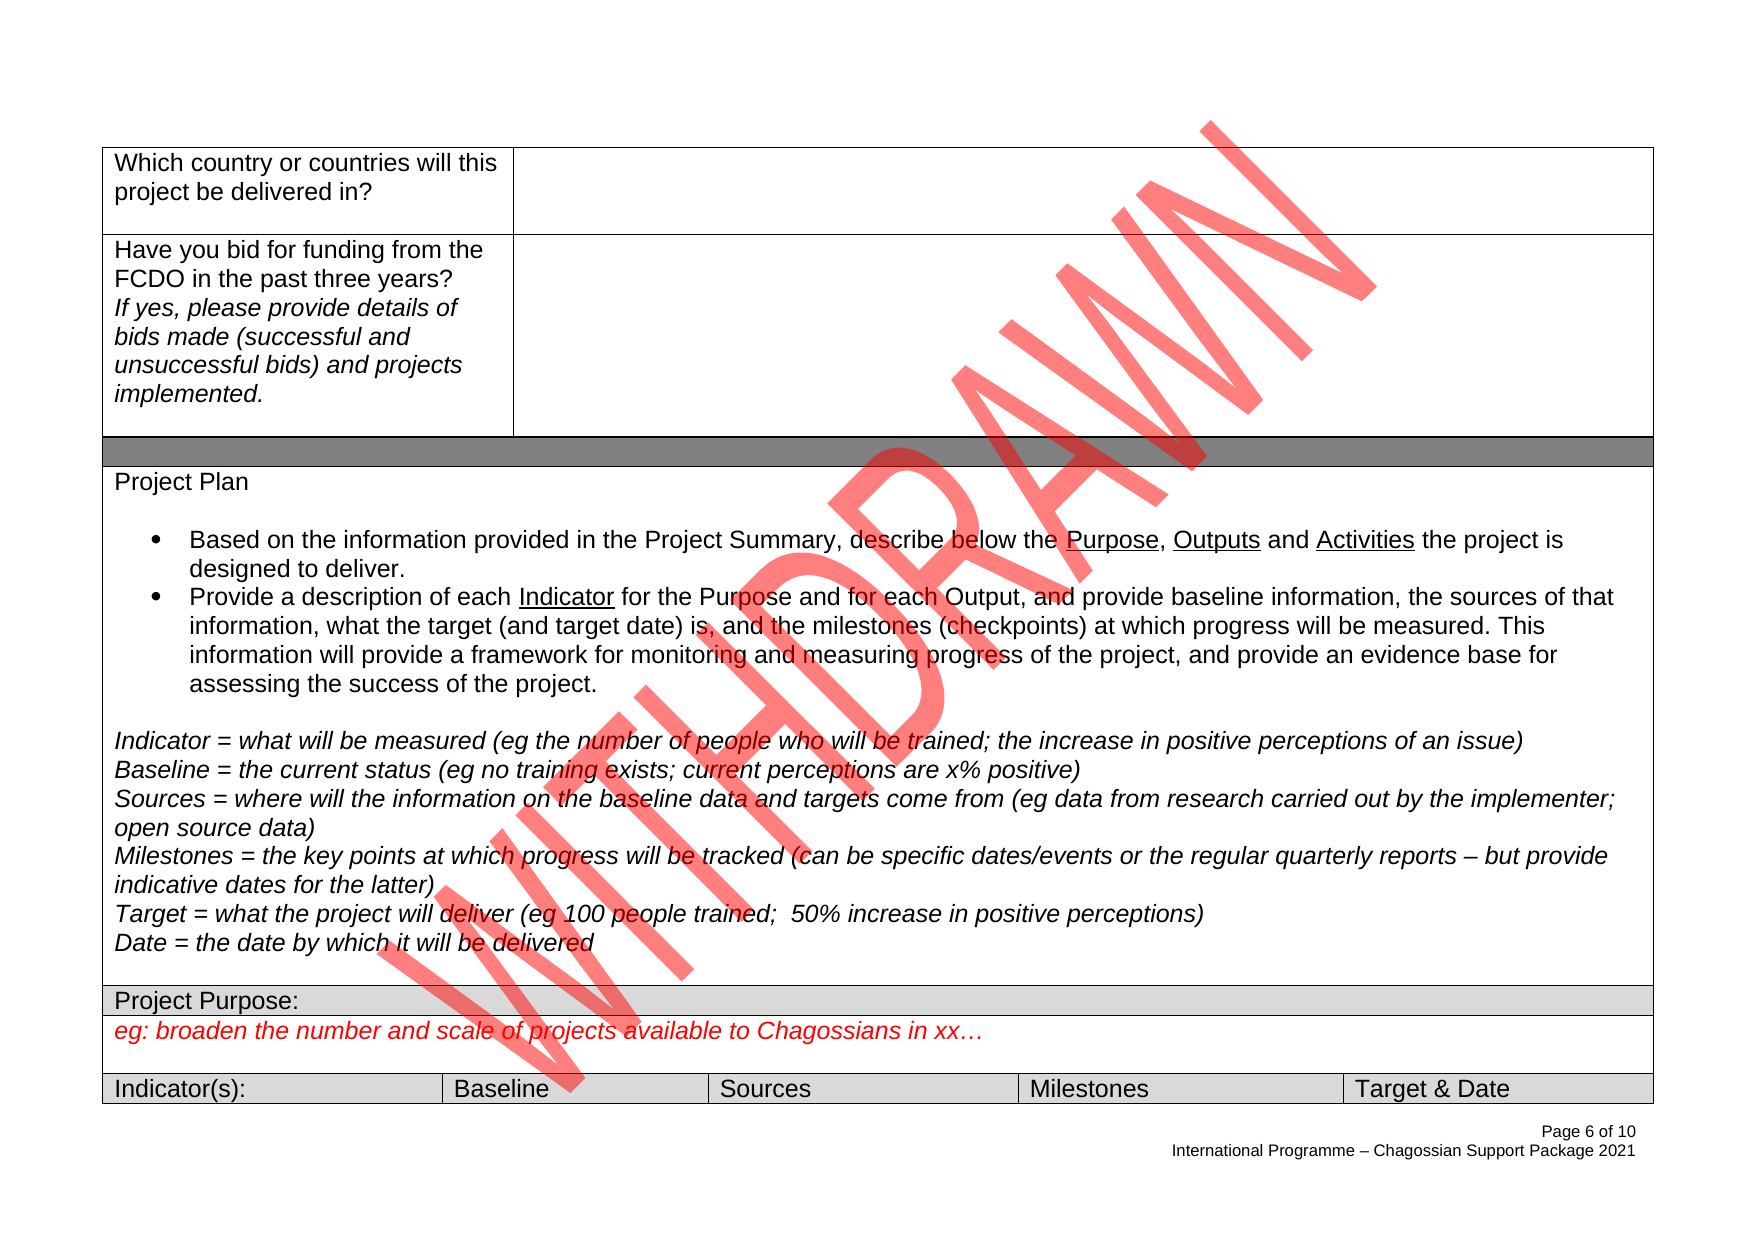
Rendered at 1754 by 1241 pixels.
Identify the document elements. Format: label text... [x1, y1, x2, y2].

table_cell Target & Date [1344, 1074, 1653, 1103]
table_cell Project Plan Based on the information provided in the Project Summary, describe below the Purpose, Outputs and Activities the project is designed to deliver. Provide a description of each Indicator for the Purpose and for each Output, and provide baseline information, the sources of that information, what the target (and target date) is, and the milestones (checkpoints) at which progress will be measured. This information will provide a framework for monitoring and measuring progress of the project, and provide an evidence base for assessing the success of the project. Indicator = what will be measured (eg the number of people who will be trained; the increase in positive perceptions of an issue) Baseline = the current status (eg no training exists; current perceptions are x% positive) Sources = where will the information on the baseline data and targets come from (eg data from research carried out by the implementer; open source data) Milestones = the key points at which progress will be tracked (can be specific dates/events or the regular quarterly reports – but provide indicative dates for the latter) Target = what the project will deliver (eg 100 people trained; 50% increase in positive perceptions) Date = the date by which it will be delivered [103, 467, 1653, 985]
table_cell Sources [709, 1074, 1018, 1103]
table_header [514, 148, 1301, 234]
table_cell Indicator(s): [103, 1074, 442, 1103]
table_cell [1195, 438, 1653, 466]
table_cell Project Purpose: [103, 986, 460, 1015]
table_cell [514, 235, 1232, 436]
table_cell eg: broaden the number and scale of projects available to Chagossians in xx… [103, 1016, 541, 1073]
table_cell [103, 438, 1004, 466]
table_cell [519, 986, 595, 1015]
table_cell [1266, 235, 1338, 270]
table_header Which country or countries will this project be delivered in? [103, 148, 513, 234]
table_cell eg: broaden the number and scale of projects available to Chagossians in xx… [541, 1016, 1653, 1073]
table_cell [1082, 438, 1183, 466]
table_cell [1008, 438, 1074, 466]
table_cell Milestones [1019, 1074, 1343, 1103]
table_cell [617, 986, 1653, 1015]
table_cell Baseline [443, 1074, 708, 1103]
table_cell [979, 394, 1043, 436]
table_cell [585, 986, 609, 1004]
table_header [1240, 148, 1653, 234]
table_header [1175, 212, 1220, 234]
table_cell [1091, 235, 1653, 436]
table_cell Have you bid for funding from the FCDO in the past three years? If yes, please provide details of bids made (successful and unsuccessful bids) and projects implemented. [103, 235, 513, 436]
table_cell [454, 986, 519, 1015]
